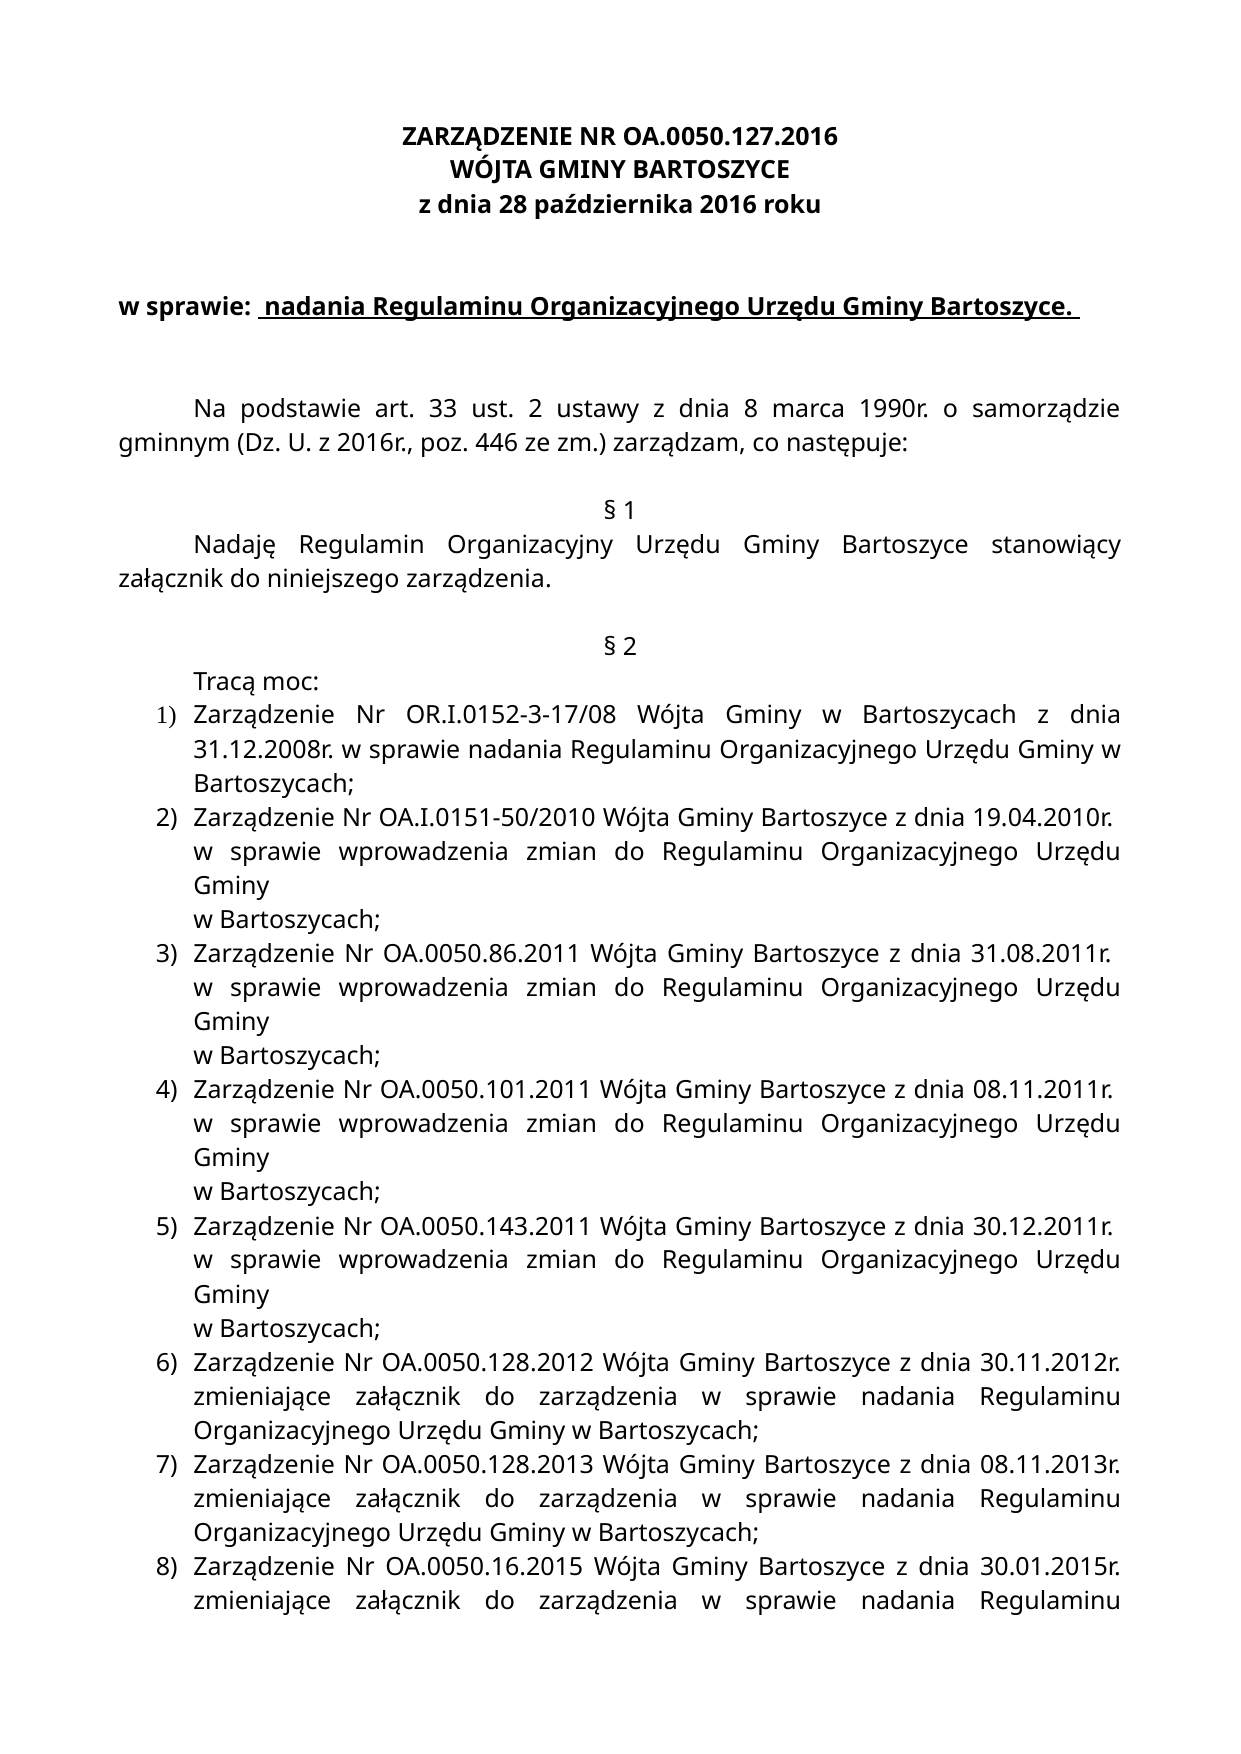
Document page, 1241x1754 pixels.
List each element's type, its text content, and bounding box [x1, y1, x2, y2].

text § 1 [118, 493, 1122, 527]
text Tracą moc: [118, 663, 1122, 697]
list Zarządzenie Nr OA.0050.101.2011 Wójta Gminy Bartoszyce z dnia 08.11.2011r. w sprawie wprowadzenia zmian do Regulaminu Organizacyjnego Urzędu Gminy w Bartoszycach; [156, 1072, 1122, 1208]
list Zarządzenie Nr OA.0050.128.2013 Wójta Gminy Bartoszyce z dnia 08.11.2013r. zmieniające załącznik do zarządzenia w sprawie nadania Regulaminu Organizacyjnego Urzędu Gminy w Bartoszycach; [156, 1447, 1122, 1549]
text Nadaję Regulamin Organizacyjny Urzędu Gminy Bartoszyce stanowiący załącznik do niniejszego zarządzenia. [118, 527, 1122, 595]
list Zarządzenie Nr OA.0050.143.2011 Wójta Gminy Bartoszyce z dnia 30.12.2011r. w sprawie wprowadzenia zmian do Regulaminu Organizacyjnego Urzędu Gminy w Bartoszycach; [156, 1208, 1122, 1344]
list Zarządzenie Nr OR.I.0152-3-17/08 Wójta Gminy w Bartoszycach z dnia 31.12.2008r. w sprawie nadania Regulaminu Organizacyjnego Urzędu Gminy w Bartoszycach; [156, 697, 1122, 799]
list Zarządzenie Nr OA.0050.128.2012 Wójta Gminy Bartoszyce z dnia 30.11.2012r. zmieniające załącznik do zarządzenia w sprawie nadania Regulaminu Organizacyjnego Urzędu Gminy w Bartoszycach; [156, 1344, 1122, 1447]
text WÓJTA GMINY BARTOSZYCE [118, 152, 1122, 186]
list Zarządzenie Nr OA.0050.86.2011 Wójta Gminy Bartoszyce z dnia 31.08.2011r. w sprawie wprowadzenia zmian do Regulaminu Organizacyjnego Urzędu Gminy w Bartoszycach; [156, 936, 1122, 1072]
list Zarządzenie Nr OA.I.0151-50/2010 Wójta Gminy Bartoszyce z dnia 19.04.2010r. w sprawie wprowadzenia zmian do Regulaminu Organizacyjnego Urzędu Gminy w Bartoszycach; [156, 799, 1122, 936]
text w sprawie: nadania Regulaminu Organizacyjnego Urzędu Gminy Bartoszyce. [118, 288, 1122, 322]
list Zarządzenie Nr OA.0050.16.2015 Wójta Gminy Bartoszyce z dnia 30.01.2015r. zmieniające załącznik do zarządzenia w sprawie nadania Regulaminu [156, 1549, 1122, 1617]
text Na podstawie art. 33 ust. 2 ustawy z dnia 8 marca 1990r. o samorządzie gminnym (Dz. U. z 2016r., poz. 446 ze zm.) zarządzam, co następuje: [118, 391, 1122, 459]
text ZARZĄDZENIE NR OA.0050.127.2016 [118, 118, 1122, 152]
text z dnia 28 października 2016 roku [118, 186, 1122, 220]
text § 2 [118, 629, 1122, 663]
